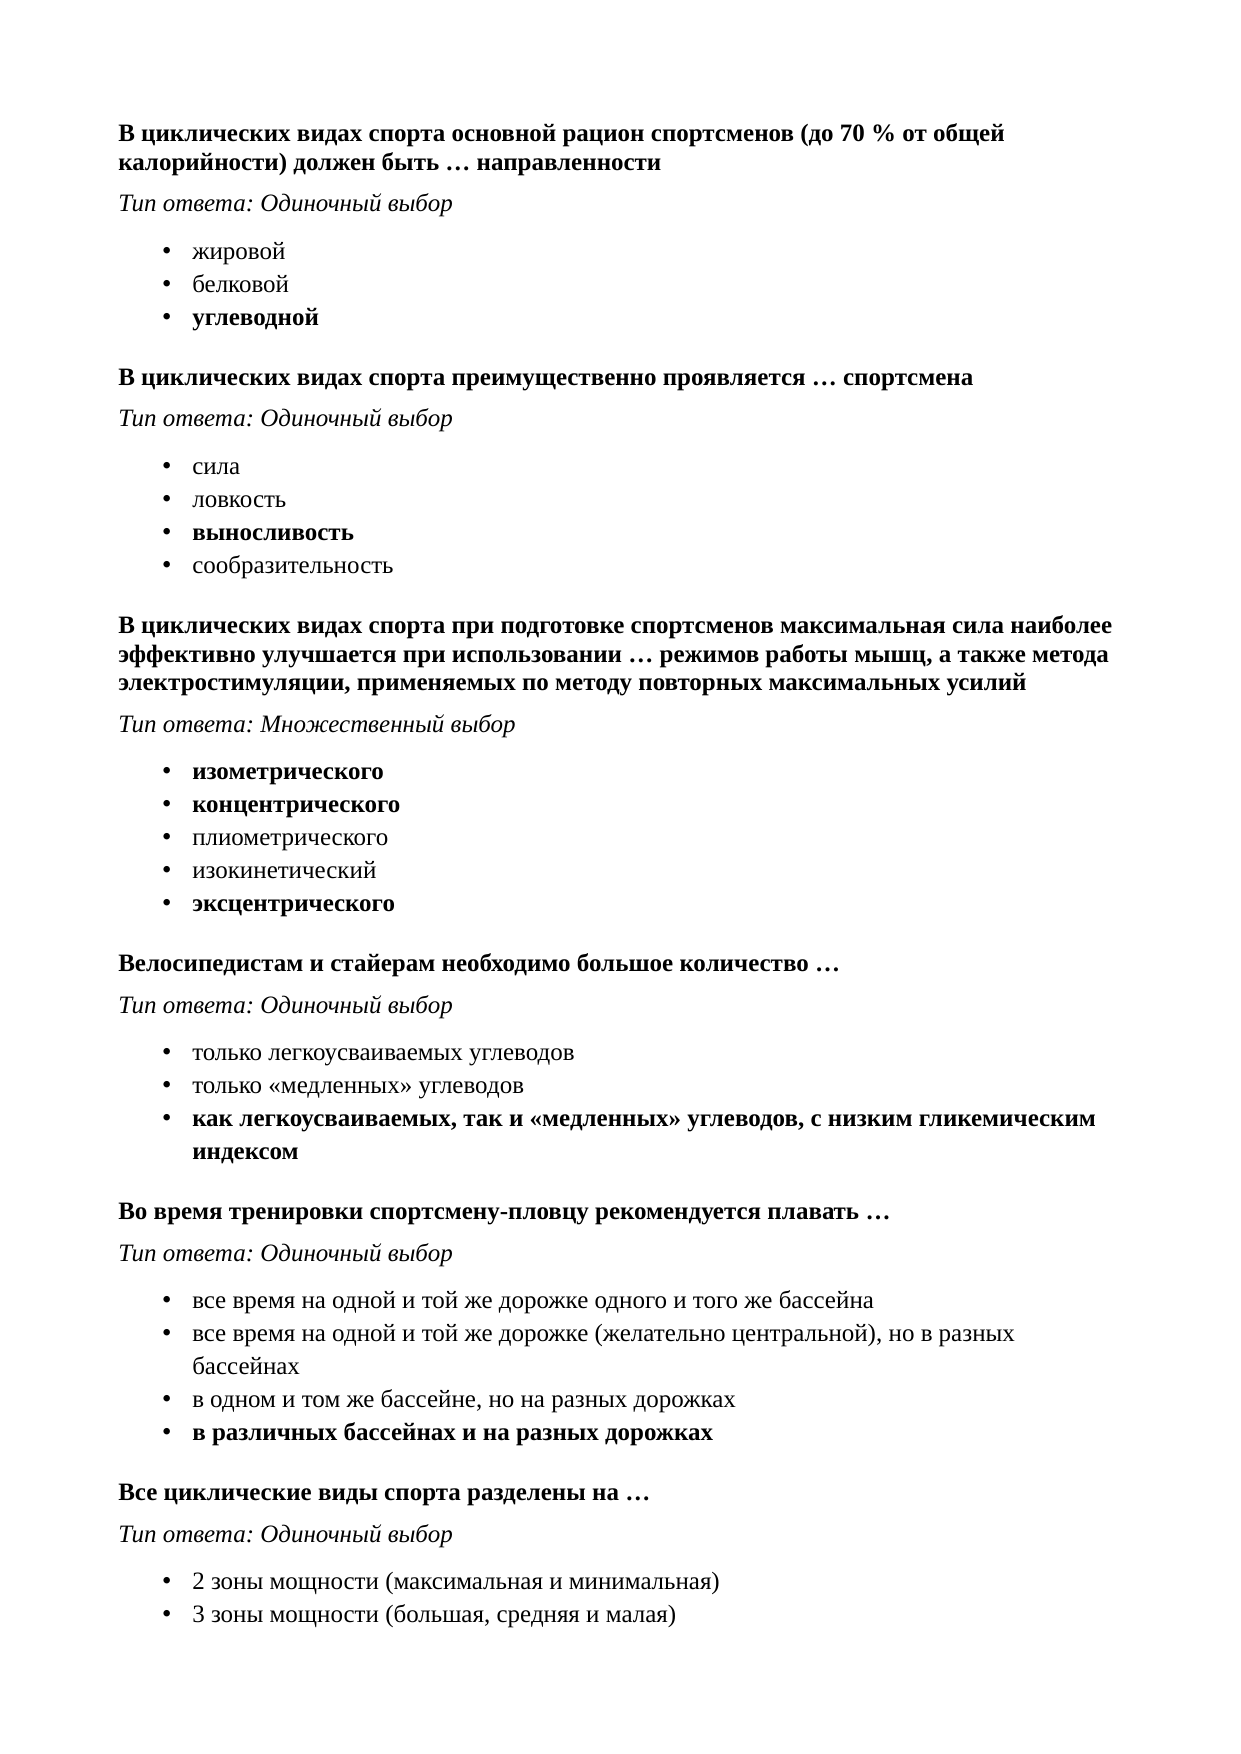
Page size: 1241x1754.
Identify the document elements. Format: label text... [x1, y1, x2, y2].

subtitle Во время тренировки спортсмену-пловцу рекомендуется плавать … [118, 1196, 1122, 1225]
list все время на одной и той же дорожке одного и того же бассейна [162, 1285, 1122, 1314]
subtitle Все циклические виды спорта разделены на … [118, 1477, 1122, 1506]
list как легкоусваиваемых, так и «медленных» углеводов, с низким гликемическим индексом [162, 1103, 1122, 1165]
list сила [162, 451, 1122, 479]
subtitle В циклических видах спорта основной рацион спортсменов (до 70 % от общей калорийности) должен быть … направленности [118, 118, 1122, 176]
list жировой [162, 236, 1122, 264]
list выносливость [162, 517, 1122, 546]
list плиометрического [162, 822, 1122, 851]
text Тип ответа: Одиночный выбор [118, 990, 1122, 1018]
text Тип ответа: Одиночный выбор [118, 1519, 1122, 1547]
list в различных бассейнах и на разных дорожках [162, 1417, 1122, 1446]
text Тип ответа: Одиночный выбор [118, 188, 1122, 217]
list изометрического [162, 756, 1122, 785]
list углеводной [162, 302, 1122, 331]
list в одном и том же бассейне, но на разных дорожках [162, 1384, 1122, 1413]
list сообразительность [162, 550, 1122, 578]
list только «медленных» углеводов [162, 1070, 1122, 1099]
list все время на одной и той же дорожке (желательно центральной), но в разных бассейнах [162, 1318, 1122, 1380]
list 2 зоны мощности (максимальная и минимальная) [162, 1566, 1122, 1595]
subtitle В циклических видах спорта при подготовке спортсменов максимальная сила наиболее эффективно улучшается при использовании … режимов работы мышц, а также метода электростимуляции, применяемых по методу повторных максимальных усилий [118, 610, 1122, 696]
list эксцентрического [162, 888, 1122, 917]
list белковой [162, 269, 1122, 297]
text Тип ответа: Множественный выбор [118, 709, 1122, 737]
list концентрического [162, 789, 1122, 818]
list изокинетический [162, 855, 1122, 884]
text Тип ответа: Одиночный выбор [118, 403, 1122, 432]
subtitle В циклических видах спорта преимущественно проявляется … спортсмена [118, 362, 1122, 391]
list ловкость [162, 484, 1122, 512]
text Тип ответа: Одиночный выбор [118, 1238, 1122, 1266]
list 3 зоны мощности (большая, средняя и малая) [162, 1599, 1122, 1628]
list только легкоусваиваемых углеводов [162, 1037, 1122, 1066]
subtitle Велосипедистам и стайерам необходимо большое количество … [118, 948, 1122, 977]
